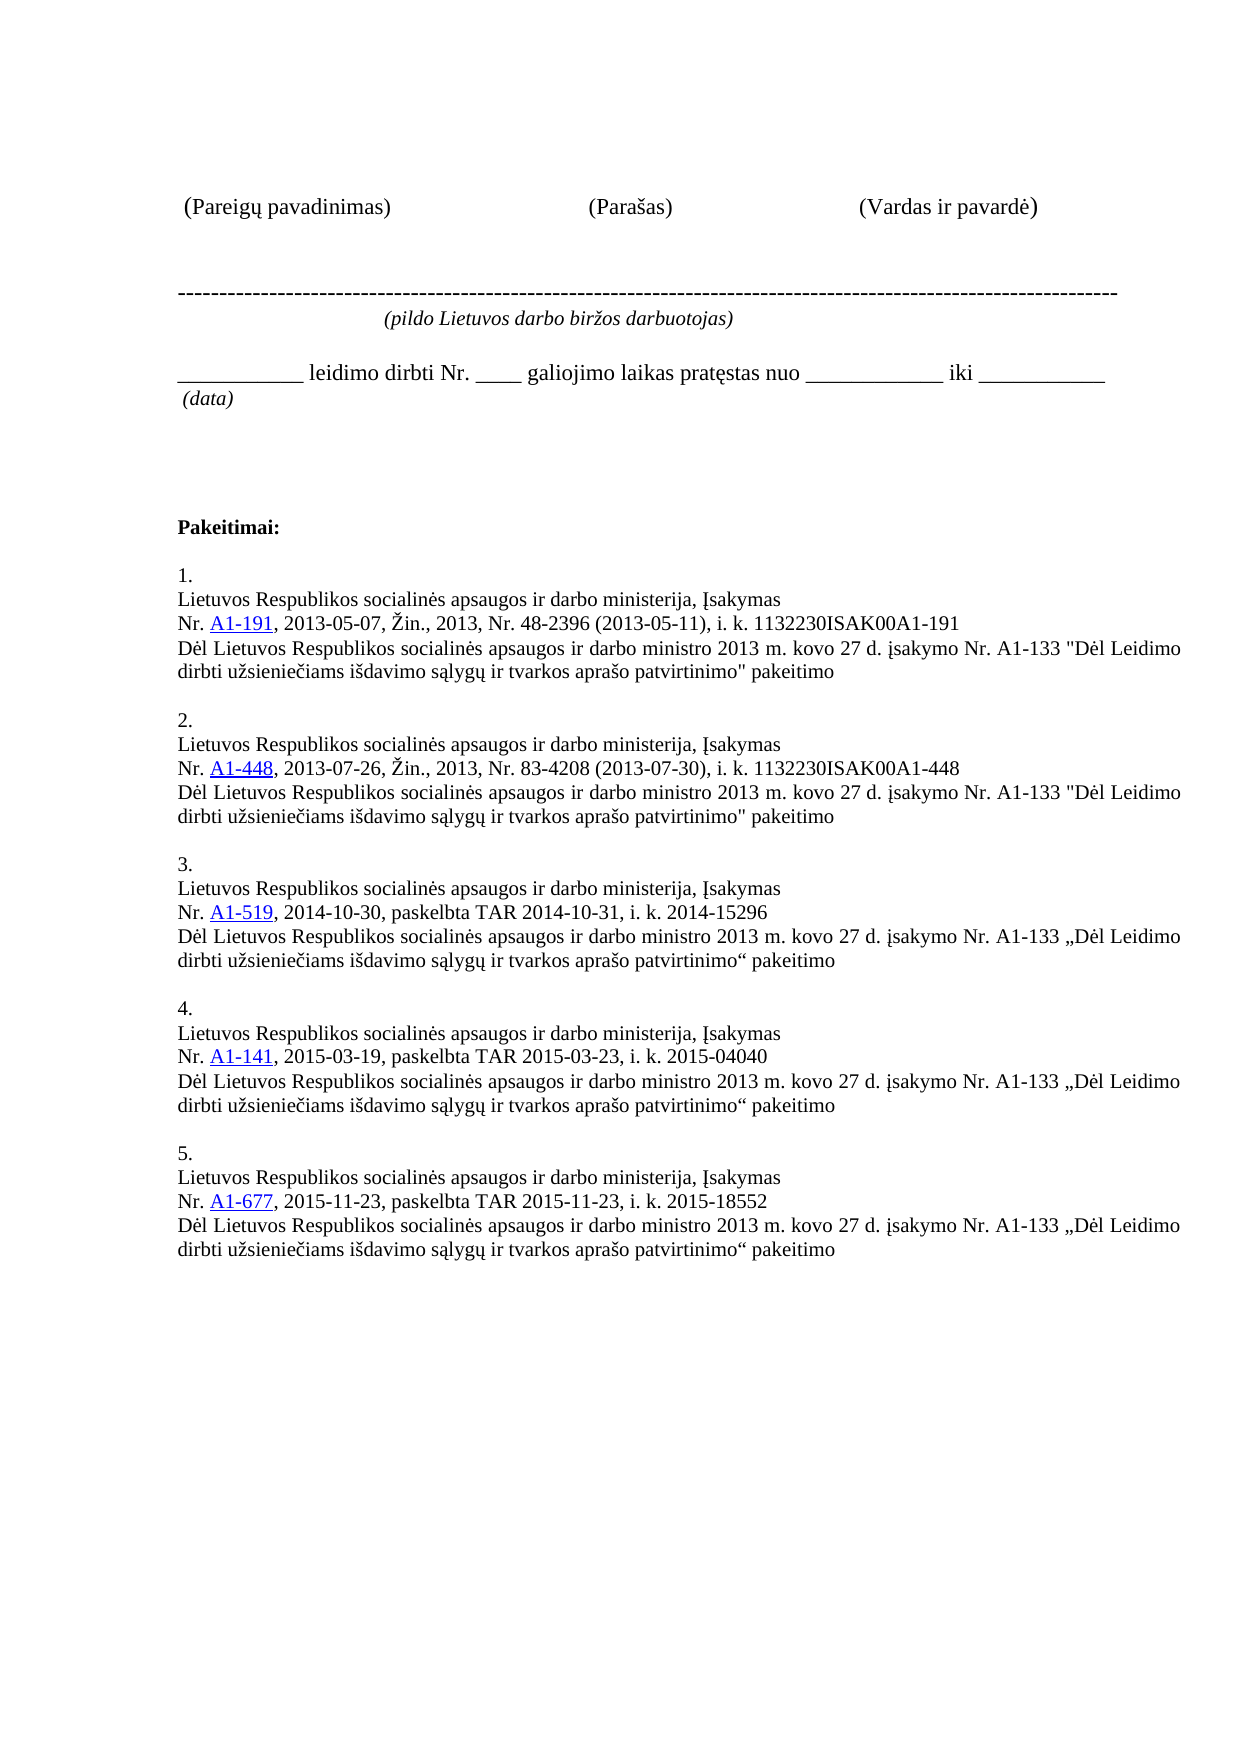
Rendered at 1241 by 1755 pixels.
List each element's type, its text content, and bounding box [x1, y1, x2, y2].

text 5. [177, 1141, 1181, 1165]
text Lietuvos Respublikos socialinės apsaugos ir darbo ministerija, Įsakymas [177, 1165, 1181, 1189]
text ----------------------------------------------------------------------------------------------------------------- [177, 277, 1181, 306]
text 4. [177, 996, 1181, 1020]
text Lietuvos Respublikos socialinės apsaugos ir darbo ministerija, Įsakymas [177, 587, 1181, 611]
text Dėl Lietuvos Respublikos socialinės apsaugos ir darbo ministro 2013 m. kovo 27 d. įsakymo Nr. A1-133 „Dėl Leidimo dirbti užsieniečiams išdavimo sąlygų ir tvarkos aprašo patvirtinimo“ pakeitimo [177, 1068, 1181, 1117]
text 3. [177, 852, 1181, 876]
text (data) [177, 385, 1181, 409]
text ___________ leidimo dirbti Nr. ____ galiojimo laikas pratęstas nuo ____________ iki ___________ [177, 359, 1181, 385]
text Nr. A1-141, 2015-03-19, paskelbta TAR 2015-03-23, i. k. 2015-04040 [177, 1044, 1181, 1068]
text Nr. A1-191, 2013-05-07, Žin., 2013, Nr. 48-2396 (2013-05-11), i. k. 1132230ISAK00A1-191 [177, 611, 1181, 635]
text Pakeitimai: [177, 515, 1181, 539]
text 2. [177, 708, 1181, 732]
text Nr. A1-519, 2014-10-30, paskelbta TAR 2014-10-31, i. k. 2014-15296 [177, 900, 1181, 924]
text (pildo Lietuvos darbo biržos darbuotojas) [177, 306, 1181, 330]
text 1. [177, 563, 1181, 587]
text Lietuvos Respublikos socialinės apsaugos ir darbo ministerija, Įsakymas [177, 1020, 1181, 1044]
text Nr. A1-677, 2015-11-23, paskelbta TAR 2015-11-23, i. k. 2015-18552 [177, 1189, 1181, 1213]
text Nr. A1-448, 2013-07-26, Žin., 2013, Nr. 83-4208 (2013-07-30), i. k. 1132230ISAK00A1-448 [177, 756, 1181, 780]
text Lietuvos Respublikos socialinės apsaugos ir darbo ministerija, Įsakymas [177, 732, 1181, 756]
text Lietuvos Respublikos socialinės apsaugos ir darbo ministerija, Įsakymas [177, 876, 1181, 900]
text Dėl Lietuvos Respublikos socialinės apsaugos ir darbo ministro 2013 m. kovo 27 d. įsakymo Nr. A1-133 "Dėl Leidimo dirbti užsieniečiams išdavimo sąlygų ir tvarkos aprašo patvirtinimo" pakeitimo [177, 780, 1181, 828]
text Dėl Lietuvos Respublikos socialinės apsaugos ir darbo ministro 2013 m. kovo 27 d. įsakymo Nr. A1-133 "Dėl Leidimo dirbti užsieniečiams išdavimo sąlygų ir tvarkos aprašo patvirtinimo" pakeitimo [177, 635, 1181, 683]
text (Pareigų pavadinimas) (Parašas) (Vardas ir pavardė) [177, 191, 1181, 220]
text Dėl Lietuvos Respublikos socialinės apsaugos ir darbo ministro 2013 m. kovo 27 d. įsakymo Nr. A1-133 „Dėl Leidimo dirbti užsieniečiams išdavimo sąlygų ir tvarkos aprašo patvirtinimo“ pakeitimo [177, 1213, 1181, 1261]
text Dėl Lietuvos Respublikos socialinės apsaugos ir darbo ministro 2013 m. kovo 27 d. įsakymo Nr. A1-133 „Dėl Leidimo dirbti užsieniečiams išdavimo sąlygų ir tvarkos aprašo patvirtinimo“ pakeitimo [177, 924, 1181, 972]
